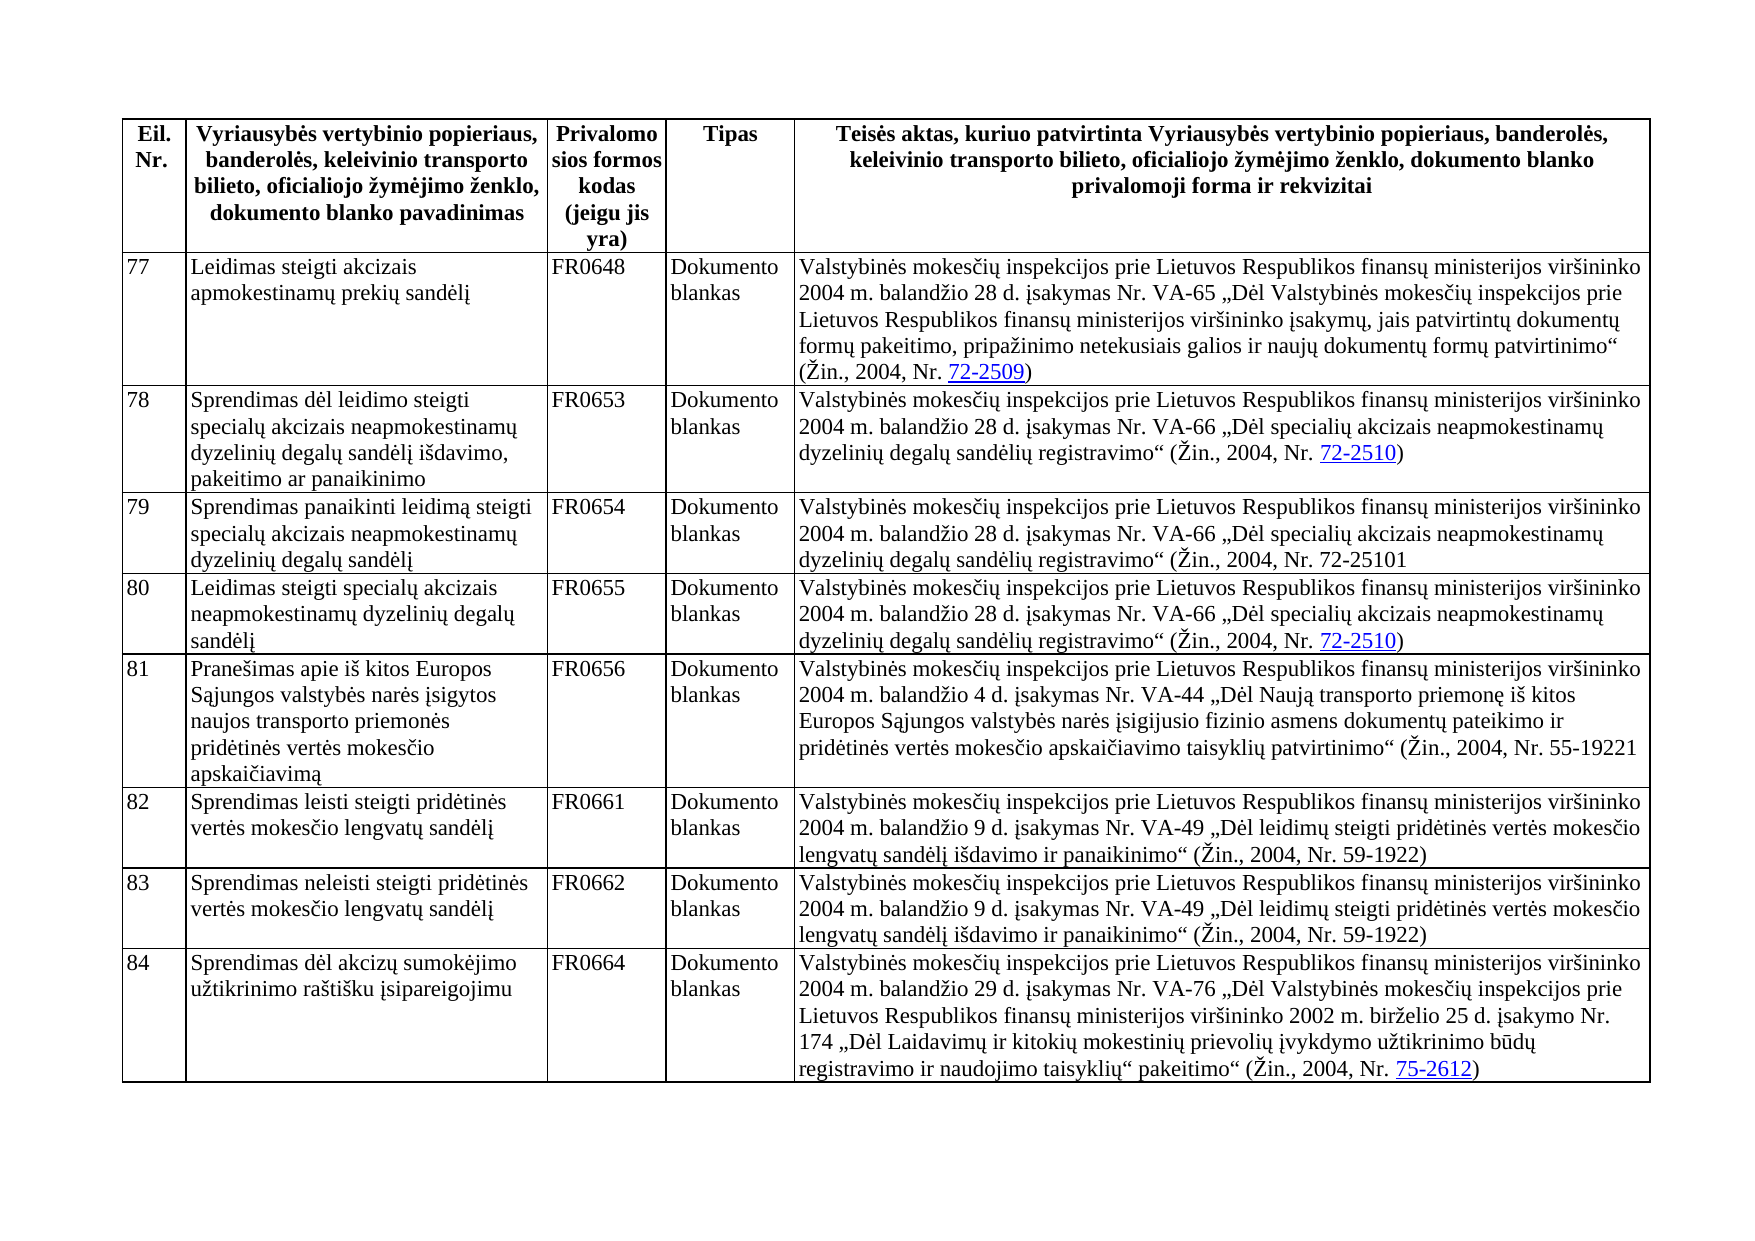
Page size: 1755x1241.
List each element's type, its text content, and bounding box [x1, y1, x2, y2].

table_cell 84 [123, 949, 185, 1081]
table_cell FR0648 [548, 253, 665, 385]
table_cell Dokumento blankas [667, 386, 794, 492]
table_header Vyriausybės vertybinio popieriaus, banderolės, keleivinio transporto bilieto, oficialiojo žymėjimo ženklo, dokumento blanko pavadinimas [187, 120, 547, 251]
table_cell FR0653 [548, 386, 665, 492]
table_cell 81 [123, 655, 185, 786]
table_cell FR0655 [548, 574, 665, 653]
table_cell 83 [123, 869, 185, 948]
table_cell Dokumento blankas [667, 493, 794, 572]
table_cell 80 [123, 574, 185, 653]
table_cell Sprendimas dėl akcizų sumokėjimo užtikrinimo raštišku įsipareigojimu [187, 949, 547, 1081]
table_header Teisės aktas, kuriuo patvirtinta Vyriausybės vertybinio popieriaus, banderolės, keleivinio transporto bilieto, oficialiojo žymėjimo ženklo, dokumento blanko privalomoji forma ir rekvizitai [795, 120, 1649, 251]
table_cell Dokumento blankas [667, 253, 794, 385]
table_cell 82 [123, 788, 185, 867]
table_cell Dokumento blankas [667, 574, 794, 653]
table_cell Dokumento blankas [667, 788, 794, 867]
table_cell FR0656 [548, 655, 665, 786]
table_cell Valstybinės mokesčių inspekcijos prie Lietuvos Respublikos finansų ministerijos viršininko 2004 m. balandžio 4 d. įsakymas Nr. VA-44 „Dėl Naują transporto priemonę iš kitos Europos Sąjungos valstybės narės įsigijusio fizinio asmens dokumentų pateikimo ir pridėtinės vertės mokesčio apskaičiavimo taisyklių patvirtinimo“ (Žin., 2004, Nr. 55-19221 [795, 655, 1649, 786]
table_cell FR0661 [548, 788, 665, 867]
table_cell Dokumento blankas [667, 869, 794, 948]
table_cell Dokumento blankas [667, 949, 794, 1081]
table_cell FR0662 [548, 869, 665, 948]
table_cell Valstybinės mokesčių inspekcijos prie Lietuvos Respublikos finansų ministerijos viršininko 2004 m. balandžio 28 d. įsakymas Nr. VA-66 „Dėl specialių akcizais neapmokestinamų dyzelinių degalų sandėlių registravimo“ (Žin., 2004, Nr. 72-2510) [795, 386, 1649, 492]
table_cell FR0664 [548, 949, 665, 1081]
table_cell 79 [123, 493, 185, 572]
table_cell Leidimas steigti akcizais apmokestinamų prekių sandėlį [187, 253, 547, 385]
table_cell Dokumento blankas [667, 655, 794, 786]
table_cell Sprendimas leisti steigti pridėtinės vertės mokesčio lengvatų sandėlį [187, 788, 547, 867]
table_cell Sprendimas neleisti steigti pridėtinės vertės mokesčio lengvatų sandėlį [187, 869, 547, 948]
table_header Tipas [667, 120, 794, 251]
table_cell 77 [123, 253, 185, 385]
table_header Eil. Nr. [123, 120, 185, 251]
table_cell 78 [123, 386, 185, 492]
table_cell FR0654 [548, 493, 665, 572]
